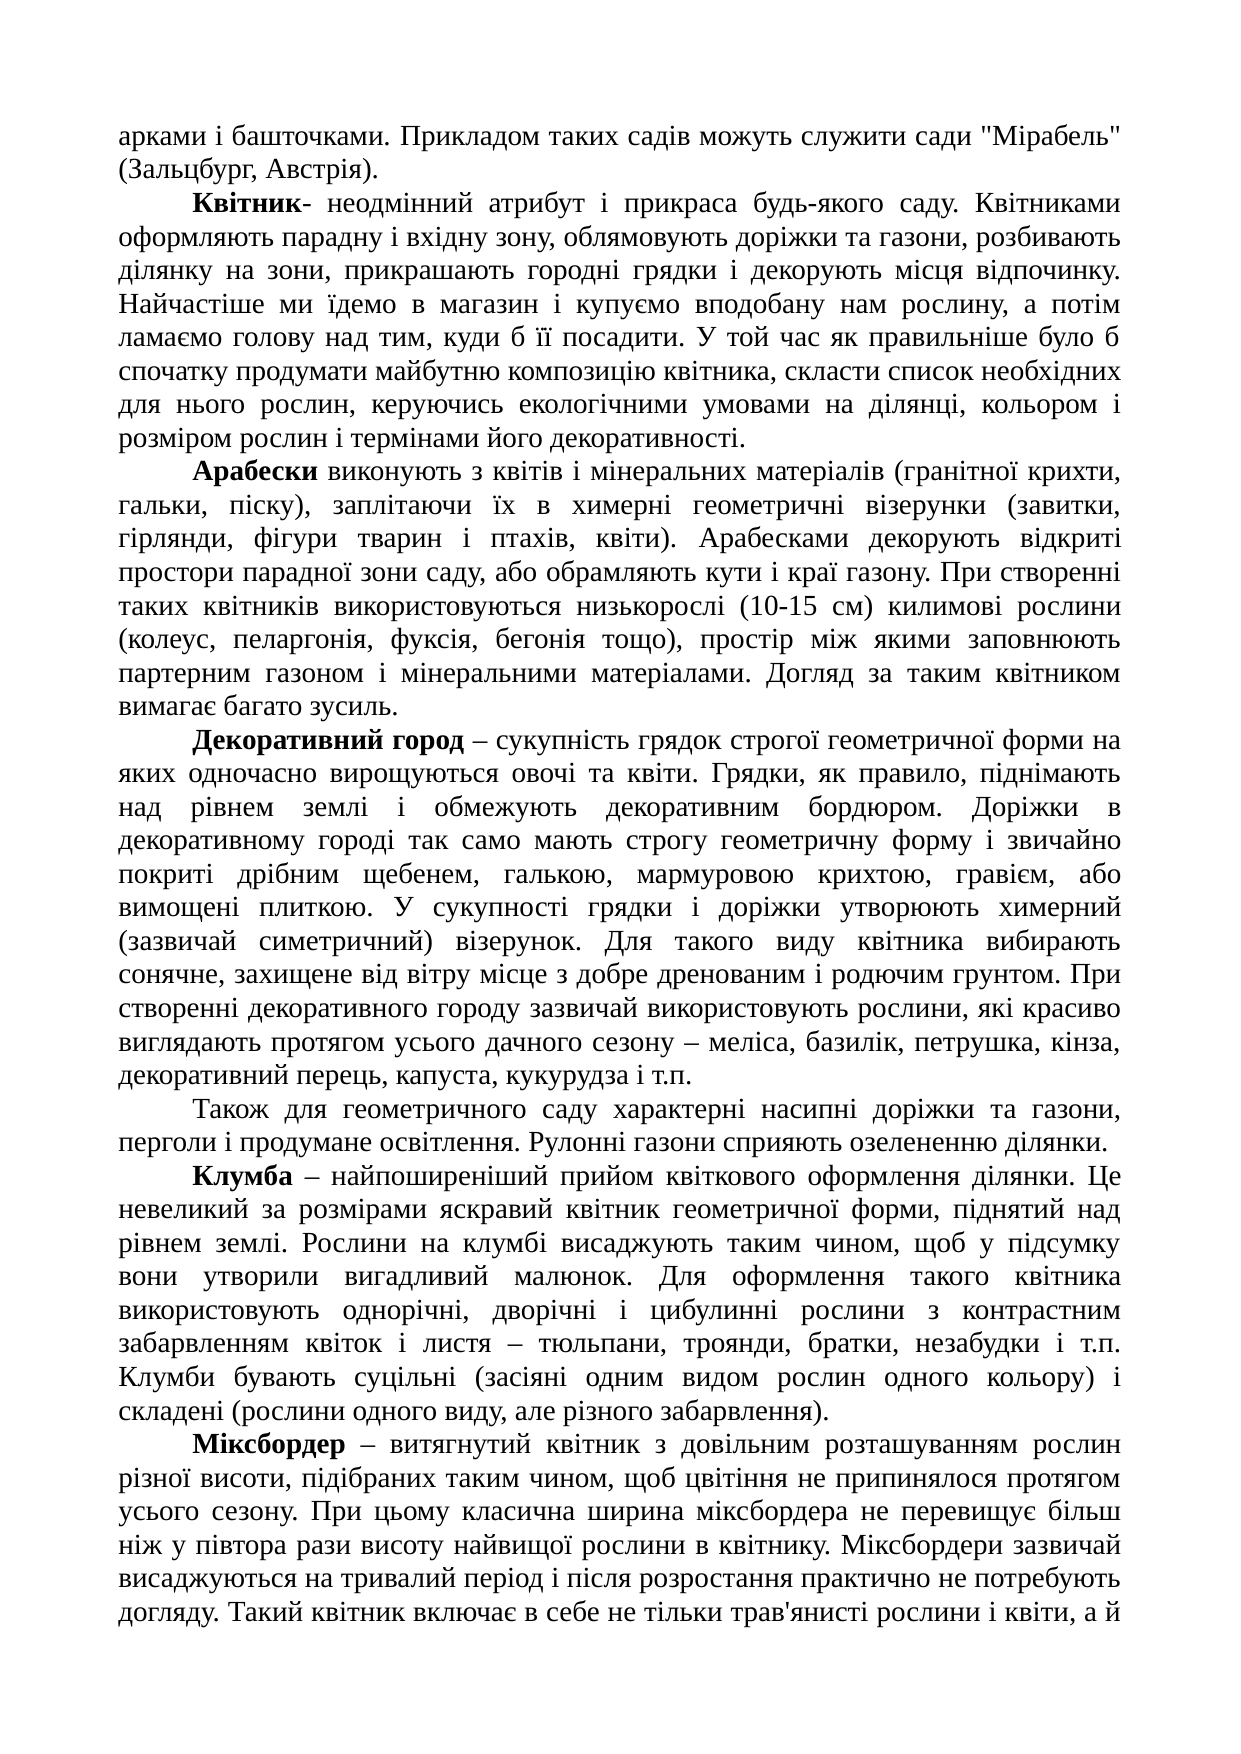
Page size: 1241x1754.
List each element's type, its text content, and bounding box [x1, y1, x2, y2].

text арками і башточками. Прикладом таких садів можуть служити сади "Мірабель" (Зальцбург, Австрія). [118, 118, 1122, 185]
text Декоративний город – сукупність грядок строгої геометричної форми на яких одночасно вирощуються овочі та квіти. Грядки, як правило, піднімають над рівнем землі і обмежують декоративним бордюром. Доріжки в декоративному городі так само мають строгу геометричну форму і звичайно покриті дрібним щебенем, галькою, мармуровою крихтою, гравієм, або вимощені плиткою. У сукупності грядки і доріжки утворюють химерний (зазвичай симетричний) візерунок. Для такого виду квітника вибирають сонячне, захищене від вітру місце з добре дренованим і родючим грунтом. При створенні декоративного городу зазвичай використовують рослини, які красиво виглядають протягом усього дачного сезону – меліса, базилік, петрушка, кінза, декоративний перець, капуста, кукурудза і т.п. [118, 722, 1122, 1091]
text Арабески виконують з квітів і мінеральних матеріалів (гранітної крихти, гальки, піску), заплітаючи їх в химерні геометричні візерунки (завитки, гірлянди, фігури тварин і птахів, квіти). Арабесками декорують відкриті простори парадної зони саду, або обрамляють кути і краї газону. При створенні таких квітників використовуються низькорослі (10-15 см) килимові рослини (колеус, пеларгонія, фуксія, бегонія тощо), простір між якими заповнюють партерним газоном і мінеральними матеріалами. Догляд за таким квітником вимагає багато зусиль. [118, 453, 1122, 722]
text Також для геометричного саду характерні насипні доріжки та газони, перголи і продумане освітлення. Рулонні газони сприяють озелененню ділянки. [118, 1091, 1122, 1158]
text Квітник- неодмінний атрибут і прикраса будь-якого саду. Квітниками оформляють парадну і вхідну зону, облямовують доріжки та газони, розбивають ділянку на зони, прикрашають городні грядки і декорують місця відпочинку. Найчастіше ми їдемо в магазин і купуємо вподобану нам рослину, а потім ламаємо голову над тим, куди б її посадити. У той час як правильніше було б спочатку продумати майбутню композицію квітника, скласти список необхідних для нього рослин, керуючись екологічними умовами на ділянці, кольором і розміром рослин і термінами його декоративності. [118, 185, 1122, 453]
text Клумба – найпоширеніший прийом квіткового оформлення ділянки. Це невеликий за розмірами яскравий квітник геометричної форми, піднятий над рівнем землі. Рослини на клумбі висаджують таким чином, щоб у підсумку вони утворили вигадливий малюнок. Для оформлення такого квітника використовують однорічні, дворічні і цибулинні рослини з контрастним забарвленням квіток і листя – тюльпани, троянди, братки, незабудки і т.п. Клумби бувають суцільні (засіяні одним видом рослин одного кольору) і складені (рослини одного виду, але різного забарвлення). [118, 1158, 1122, 1426]
text Міксбордер – витягнутий квітник з довільним розташуванням рослин різної висоти, підібраних таким чином, щоб цвітіння не припинялося протягом усього сезону. При цьому класична ширина міксбордера не перевищує більш ніж у півтора рази висоту найвищої рослини в квітнику. Міксбордери зазвичай висаджуються на тривалий період і після розростання практично не потребують догляду. Такий квітник включає в себе не тільки трав'янисті рослини і квіти, а й [118, 1426, 1122, 1627]
